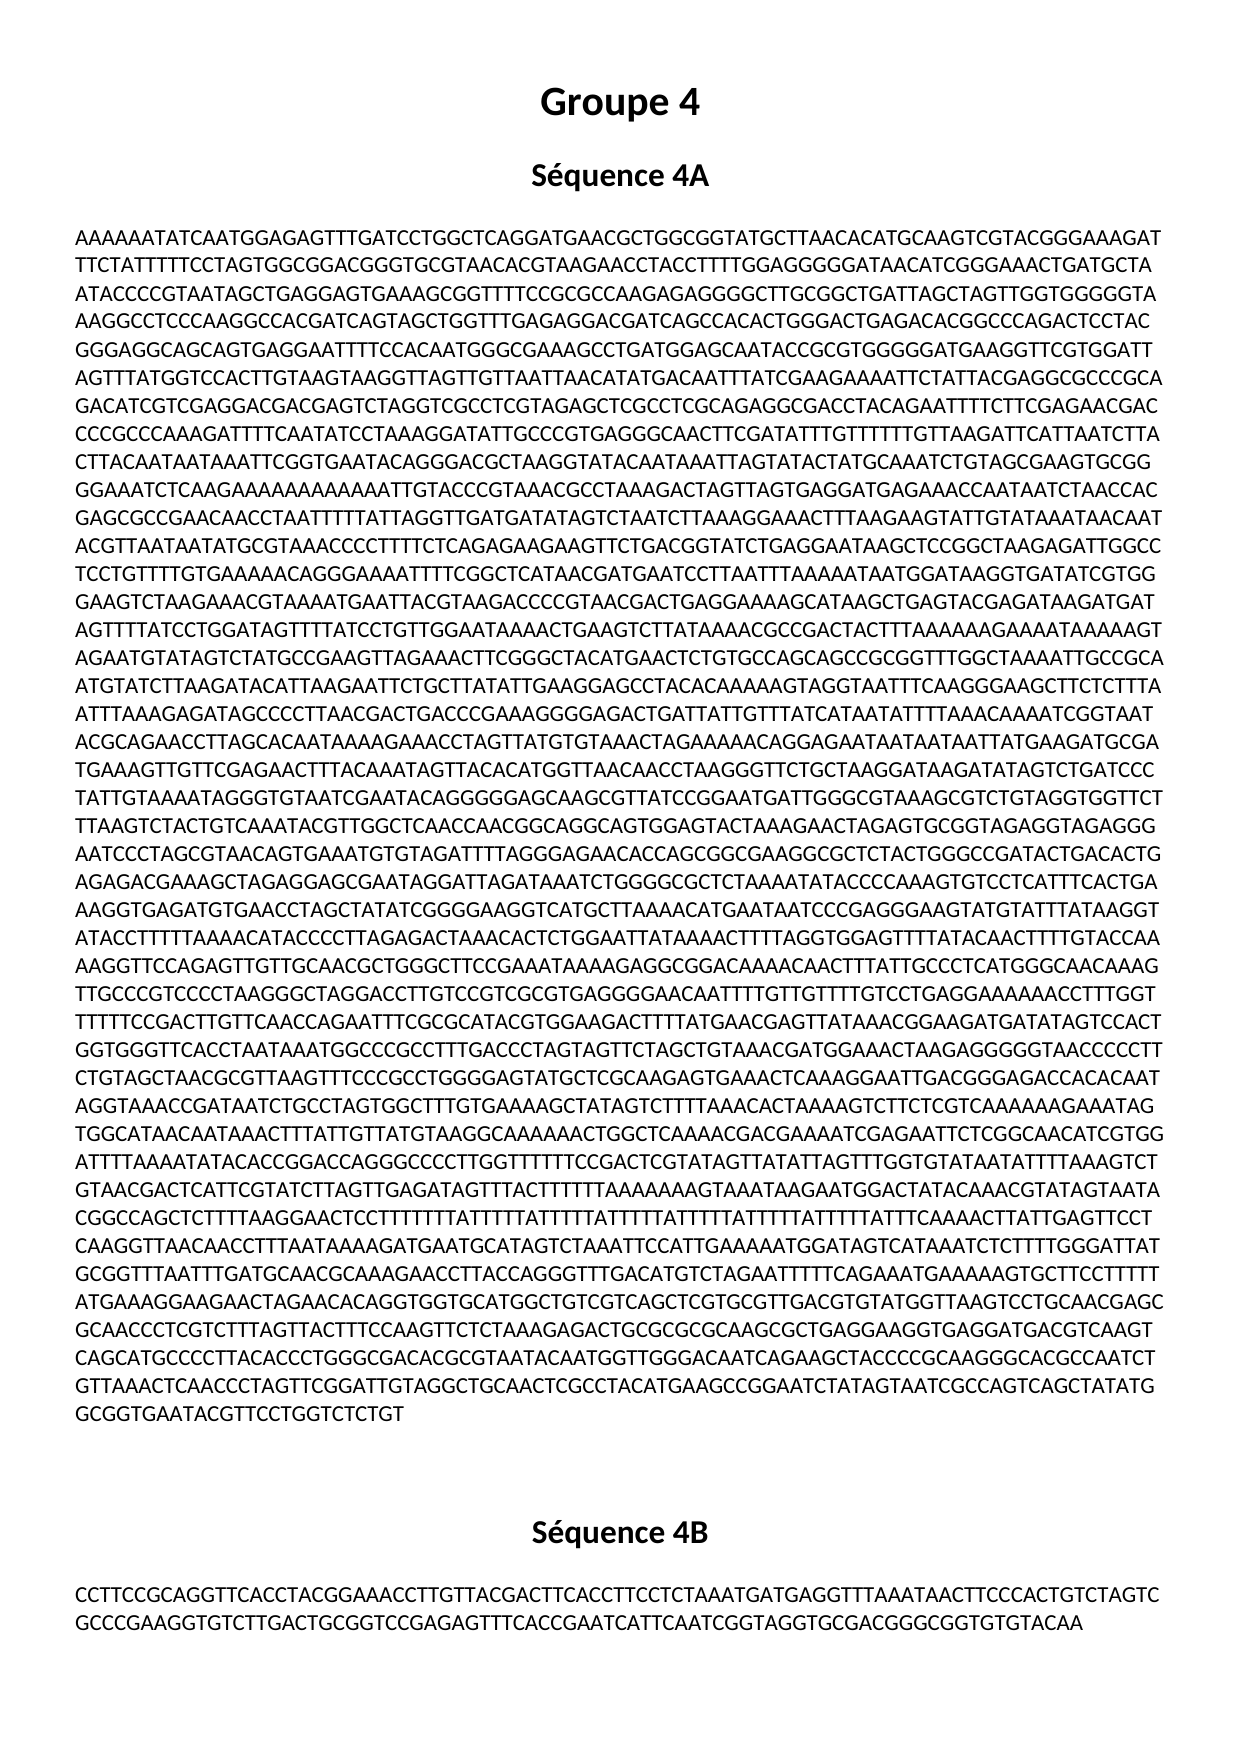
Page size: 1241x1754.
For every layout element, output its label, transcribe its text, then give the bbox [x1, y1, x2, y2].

text CCTTCCGCAGGTTCACCTACGGAAACCTTGTTACGACTTCACCTTCCTCTAAATGATGAGGTTTAAATAACTTCCCACTGTCTAGTCGCCCGAAGGTGTCTTGACTGCGGTCCGAGAGTTTCACCGAATCATTCAATCGGTAGGTGCGACGGGCGGTGTGTACAA [75, 1580, 1165, 1636]
text Groupe 4 [75, 75, 1165, 126]
text AAAAAATATCAATGGAGAGTTTGATCCTGGCTCAGGATGAACGCTGGCGGTATGCTTAACACATGCAAGTCGTACGGGAAAGATTTCTATTTTTCCTAGTGGCGGACGGGTGCGTAACACGTAAGAACCTACCTTTTGGAGGGGGATAACATCGGGAAACTGATGCTAATACCCCGTAATAGCTGAGGAGTGAAAGCGGTTTTCCGCGCCAAGAGAGGGGCTTGCGGCTGATTAGCTAGTTGGTGGGGGTAAAGGCCTCCCAAGGCCACGATCAGTAGCTGGTTTGAGAGGACGATCAGCCACACTGGGACTGAGACACGGCCCAGACTCCTACGGGAGGCAGCAGTGAGGAATTTTCCACAATGGGCGAAAGCCTGATGGAGCAATACCGCGTGGGGGATGAAGGTTCGTGGATTAGTTTATGGTCCACTTGTAAGTAAGGTTAGTTGTTAATTAACATATGACAATTTATCGAAGAAAATTCTATTACGAGGCGCCCGCAGACATCGTCGAGGACGACGAGTCTAGGTCGCCTCGTAGAGCTCGCCTCGCAGAGGCGACCTACAGAATTTTCTTCGAGAACGACCCCGCCCAAAGATTTTCAATATCCTAAAGGATATTGCCCGTGAGGGCAACTTCGATATTTGTTTTTTGTTAAGATTCATTAATCTTACTTACAATAATAAATTCGGTGAATACAGGGACGCTAAGGTATACAATAAATTAGTATACTATGCAAATCTGTAGCGAAGTGCGGGGAAATCTCAAGAAAAAAAAAAAATTGTACCCGTAAACGCCTAAAGACTAGTTAGTGAGGATGAGAAACCAATAATCTAACCACGAGCGCCGAACAACCTAATTTTTATTAGGTTGATGATATAGTCTAATCTTAAAGGAAACTTTAAGAAGTATTGTATAAATAACAATACGTTAATAATATGCGTAAACCCCTTTTCTCAGAGAAGAAGTTCTGACGGTATCTGAGGAATAAGCTCCGGCTAAGAGATTGGCCTCCTGTTTTGTGAAAAACAGGGAAAATTTTCGGCTCATAACGATGAATCCTTAATTTAAAAATAATGGATAAGGTGATATCGTGGGAAGTCTAAGAAACGTAAAATGAATTACGTAAGACCCCGTAACGACTGAGGAAAAGCATAAGCTGAGTACGAGATAAGATGATAGTTTTATCCTGGATAGTTTTATCCTGTTGGAATAAAACTGAAGTCTTATAAAACGCCGACTACTTTAAAAAAGAAAATAAAAAGTAGAATGTATAGTCTATGCCGAAGTTAGAAACTTCGGGCTACATGAACTCTGTGCCAGCAGCCGCGGTTTGGCTAAAATTGCCGCAATGTATCTTAAGATACATTAAGAATTCTGCTTATATTGAAGGAGCCTACACAAAAAGTAGGTAATTTCAAGGGAAGCTTCTCTTTAATTTAAAGAGATAGCCCCTTAACGACTGACCCGAAAGGGGAGACTGATTATTGTTTATCATAATATTTTAAACAAAATCGGTAATACGCAGAACCTTAGCACAATAAAAGAAACCTAGTTATGTGTAAACTAGAAAAACAGGAGAATAATAATAATTATGAAGATGCGATGAAAGTTGTTCGAGAACTTTACAAATAGTTACACATGGTTAACAACCTAAGGGTTCTGCTAAGGATAAGATATAGTCTGATCCCTATTGTAAAATAGGGTGTAATCGAATACAGGGGGAGCAAGCGTTATCCGGAATGATTGGGCGTAAAGCGTCTGTAGGTGGTTCTTTAAGTCTACTGTCAAATACGTTGGCTCAACCAACGGCAGGCAGTGGAGTACTAAAGAACTAGAGTGCGGTAGAGGTAGAGGGAATCCCTAGCGTAACAGTGAAATGTGTAGATTTTAGGGAGAACACCAGCGGCGAAGGCGCTCTACTGGGCCGATACTGACACTGAGAGACGAAAGCTAGAGGAGCGAATAGGATTAGATAAATCTGGGGCGCTCTAAAATATACCCCAAAGTGTCCTCATTTCACTGAAAGGTGAGATGTGAACCTAGCTATATCGGGGAAGGTCATGCTTAAAACATGAATAATCCCGAGGGAAGTATGTATTTATAAGGTATACCTTTTTAAAACATACCCCTTAGAGACTAAACACTCTGGAATTATAAAACTTTTAGGTGGAGTTTTATACAACTTTTGTACCAAAAGGTTCCAGAGTTGTTGCAACGCTGGGCTTCCGAAATAAAAGAGGCGGACAAAACAACTTTATTGCCCTCATGGGCAACAAAGTTGCCCGTCCCCTAAGGGCTAGGACCTTGTCCGTCGCGTGAGGGGAACAATTTTGTTGTTTTGTCCTGAGGAAAAAACCTTTGGTTTTTTCCGACTTGTTCAACCAGAATTTCGCGCATACGTGGAAGACTTTTATGAACGAGTTATAAACGGAAGATGATATAGTCCACTGGTGGGTTCACCTAATAAATGGCCCGCCTTTGACCCTAGTAGTTCTAGCTGTAAACGATGGAAACTAAGAGGGGGTAACCCCCTTCTGTAGCTAACGCGTTAAGTTTCCCGCCTGGGGAGTATGCTCGCAAGAGTGAAACTCAAAGGAATTGACGGGAGACCACACAATAGGTAAACCGATAATCTGCCTAGTGGCTTTGTGAAAAGCTATAGTCTTTTAAACACTAAAAGTCTTCTCGTCAAAAAAGAAATAGTGGCATAACAATAAACTTTATTGTTATGTAAGGCAAAAAACTGGCTCAAAACGACGAAAATCGAGAATTCTCGGCAACATCGTGGATTTTAAAATATACACCGGACCAGGGCCCCTTGGTTTTTTCCGACTCGTATAGTTATATTAGTTTGGTGTATAATATTTTAAAGTCTGTAACGACTCATTCGTATCTTAGTTGAGATAGTTTACTTTTTTAAAAAAAGTAAATAAGAATGGACTATACAAACGTATAGTAATACGGCCAGCTCTTTTAAGGAACTCCTTTTTTTATTTTTATTTTTATTTTTATTTTTATTTTTATTTTTATTTCAAAACTTATTGAGTTCCTCAAGGTTAACAACCTTTAATAAAAGATGAATGCATAGTCTAAATTCCATTGAAAAATGGATAGTCATAAATCTCTTTTGGGATTATGCGGTTTAATTTGATGCAACGCAAAGAACCTTACCAGGGTTTGACATGTCTAGAATTTTTCAGAAATGAAAAAGTGCTTCCTTTTTATGAAAGGAAGAACTAGAACACAGGTGGTGCATGGCTGTCGTCAGCTCGTGCGTTGACGTGTATGGTTAAGTCCTGCAACGAGCGCAACCCTCGTCTTTAGTTACTTTCCAAGTTCTCTAAAGAGACTGCGCGCGCAAGCGCTGAGGAAGGTGAGGATGACGTCAAGTCAGCATGCCCCTTACACCCTGGGCGACACGCGTAATACAATGGTTGGGACAATCAGAAGCTACCCCGCAAGGGCACGCCAATCTGTTAAACTCAACCCTAGTTCGGATTGTAGGCTGCAACTCGCCTACATGAAGCCGGAATCTATAGTAATCGCCAGTCAGCTATATGGCGGTGAATACGTTCCTGGTCTCTGT [75, 223, 1165, 1427]
text Séquence 4A [75, 154, 1165, 194]
text Séquence 4B [75, 1512, 1165, 1552]
